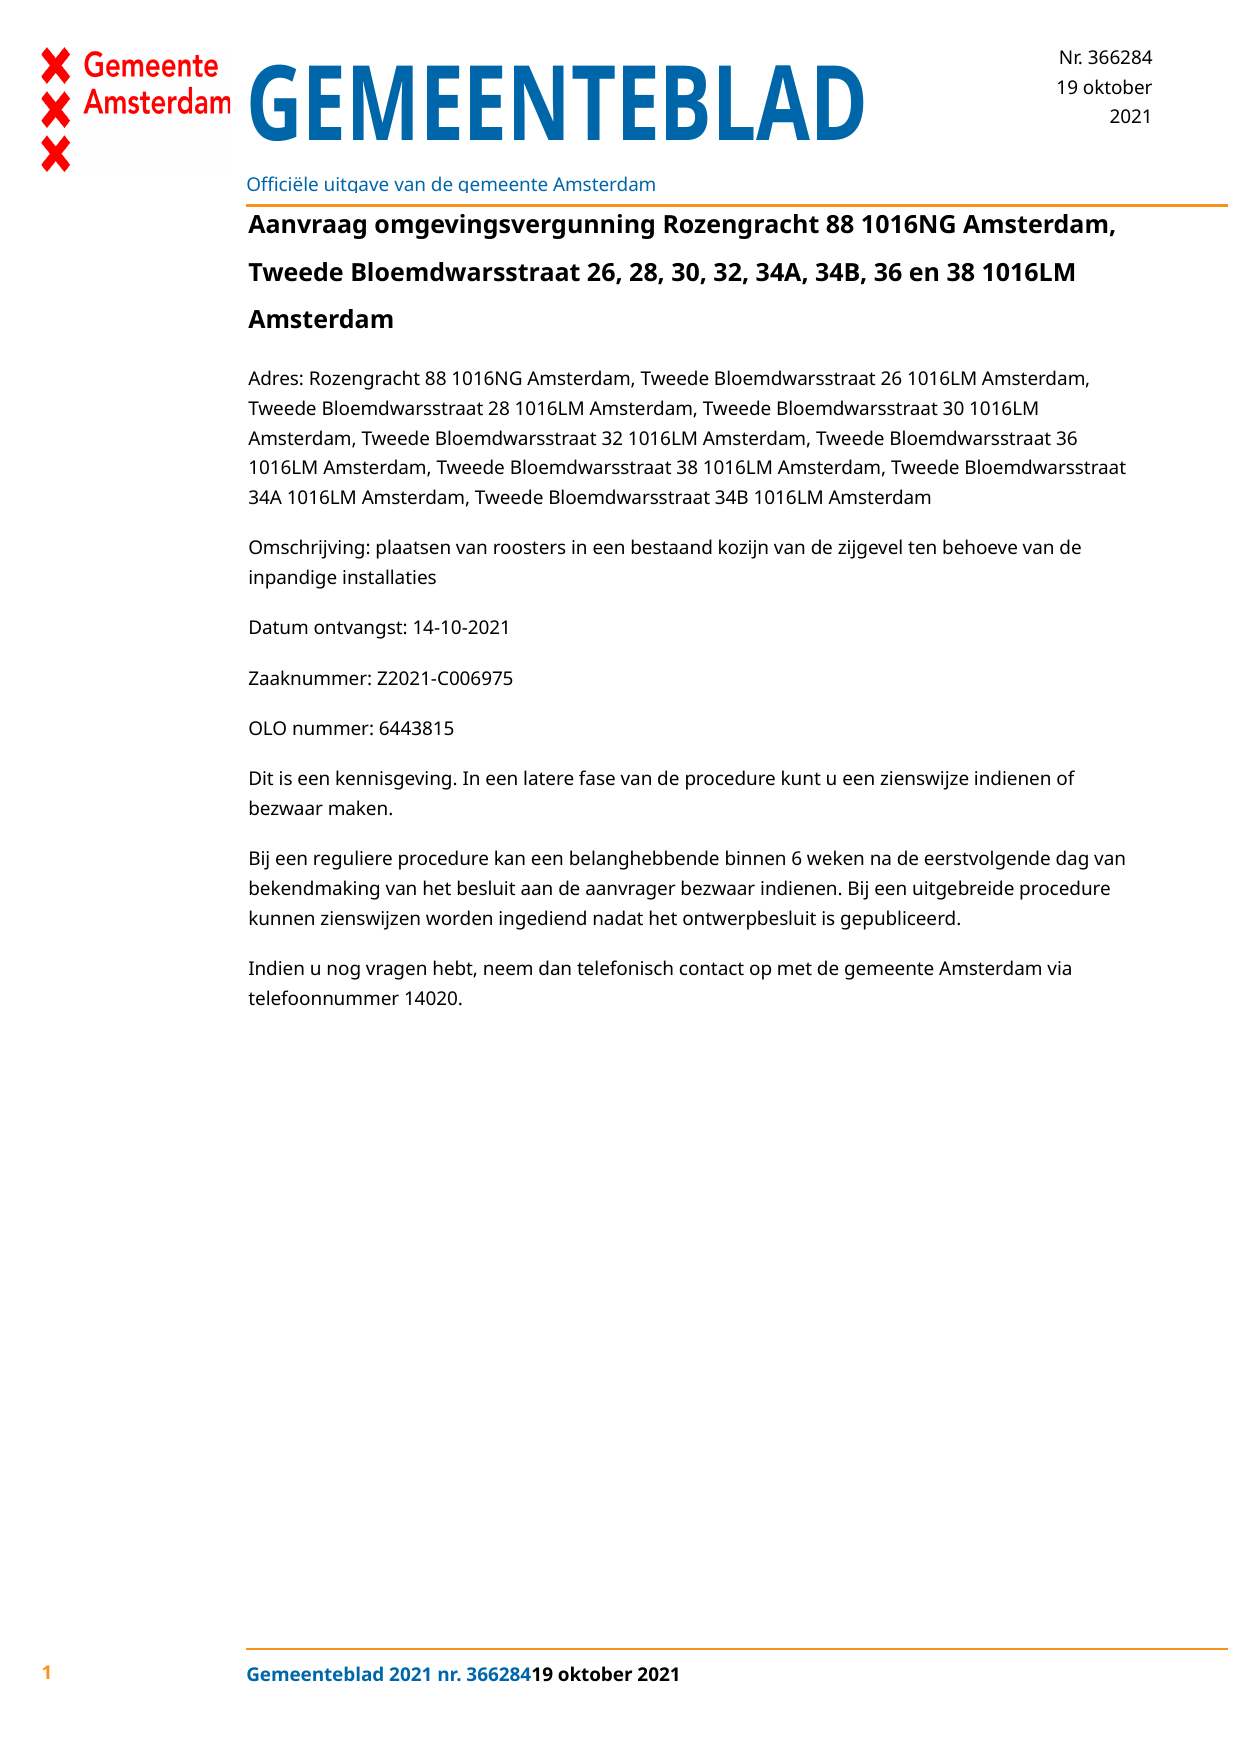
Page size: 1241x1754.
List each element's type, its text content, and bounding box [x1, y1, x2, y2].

text Dit is een kennisgeving. In een latere fase van de procedure kunt u een zienswijze indienen of bezwaar maken. [248, 766, 1152, 821]
text Indien u nog vragen hebt, neem dan telefonisch contact op met de gemeente Amsterdam via telefoonnummer 14020. [248, 955, 1152, 1010]
text Datum ontvangst: 14-10-2021 [248, 614, 1152, 640]
picture [41, 47, 231, 172]
text OLO nummer: 6443815 [248, 715, 1152, 741]
text Zaaknummer: Z2021-C006975 [248, 665, 1152, 690]
text Aanvraag omgevingsvergunning Rozengracht 88 1016NG Amsterdam, Tweede Bloemdwarsstraat 26, 28, 30, 32, 34A, 34B, 36 en 38 1016LM Amsterdam [248, 207, 1152, 336]
text Adres: Rozengracht 88 1016NG Amsterdam, Tweede Bloemdwarsstraat 26 1016LM Amsterdam, Tweede Bloemdwarsstraat 28 1016LM Amsterdam, Tweede Bloemdwarsstraat 30 1016LM Amsterdam, Tweede Bloemdwarsstraat 32 1016LM Amsterdam, Tweede Bloemdwarsstraat 36 1016LM Amsterdam, Tweede Bloemdwarsstraat 38 1016LM Amsterdam, Tweede Bloemdwarsstraat 34A 1016LM Amsterdam, Tweede Bloemdwarsstraat 34B 1016LM Amsterdam [248, 366, 1152, 509]
text Bij een reguliere procedure kan een belanghebbende binnen 6 weken na de eerstvolgende dag van bekendmaking van het besluit aan de aanvrager bezwaar indienen. Bij een uitgebreide procedure kunnen zienswijzen worden ingediend nadat het ontwerpbesluit is gepubliceerd. [248, 846, 1152, 930]
text Omschrijving: plaatsen van roosters in een bestaand kozijn van de zijgevel ten behoeve van de inpandige installaties [248, 534, 1152, 589]
